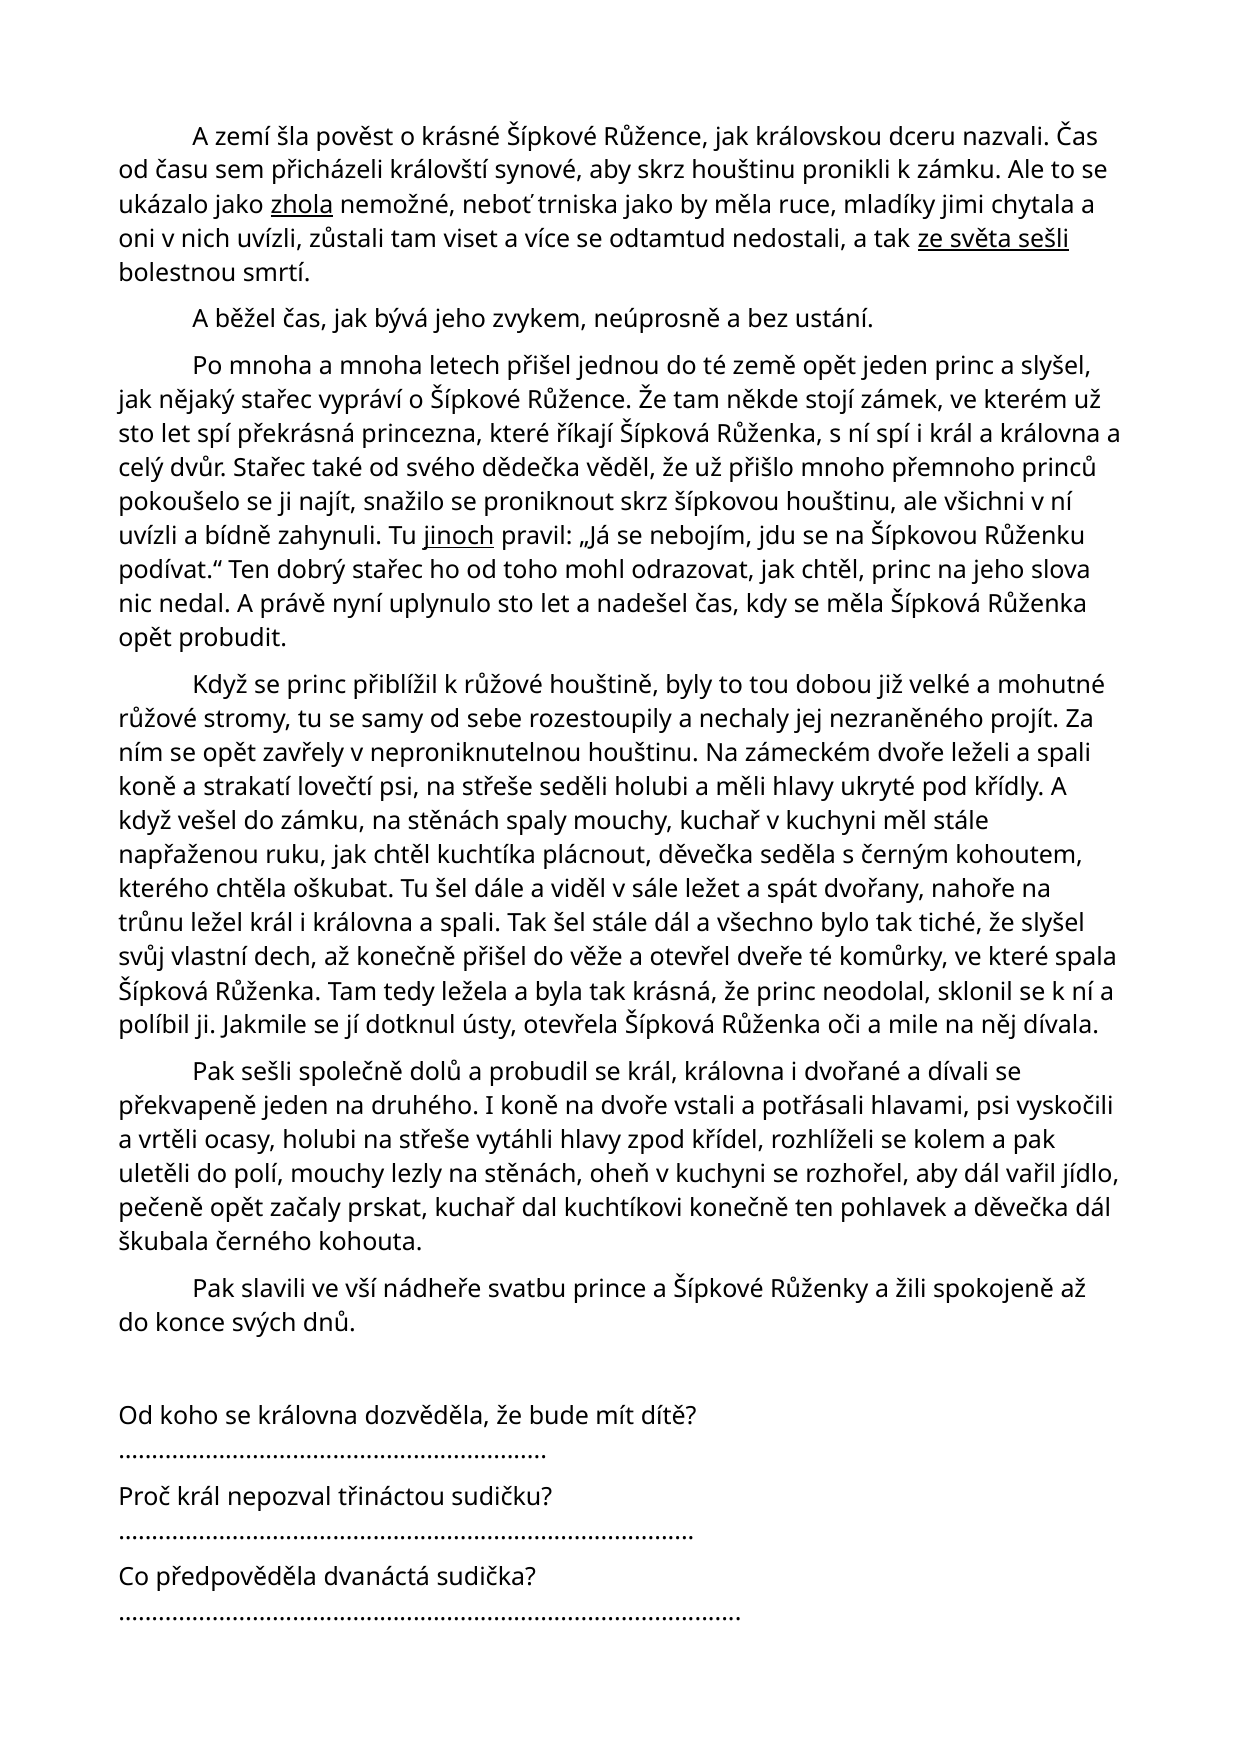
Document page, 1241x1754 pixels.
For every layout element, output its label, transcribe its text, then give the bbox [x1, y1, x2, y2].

text Po mnoha a mnoha letech přišel jednou do té země opět jeden princ a slyšel, jak nějaký stařec vypráví o Šípkové Růžence. Že tam někde stojí zámek, ve kterém už sto let spí překrásná princezna, které říkají Šípková Růženka, s ní spí i král a královna a celý dvůr. Stařec také od svého dědečka věděl, že už přišlo mnoho přemnoho princů pokoušelo se ji najít, snažilo se proniknout skrz šípkovou houštinu, ale všichni v ní uvízli a bídně zahynuli. Tu jinoch pravil: „Já se nebojím, jdu se na Šípkovou Růženku podívat.“ Ten dobrý stařec ho od toho mohl odrazovat, jak chtěl, princ na jeho slova nic nedal. A právě nyní uplynulo sto let a nadešel čas, kdy se měla Šípková Růženka opět probudit. [118, 347, 1122, 654]
text Od koho se královna dozvěděla, že bude mít dítě? …............................................................. [118, 1398, 1122, 1466]
text Když se princ přiblížil k růžové houštině, byly to tou dobou již velké a mohutné růžové stromy, tu se samy od sebe rozestoupily a nechaly jej nezraněného projít. Za ním se opět zavřely v neproniknutelnou houštinu. Na zámeckém dvoře leželi a spali koně a strakatí lovečtí psi, na střeše seděli holubi a měli hlavy ukryté pod křídly. A když vešel do zámku, na stěnách spaly mouchy, kuchař v kuchyni měl stále napřaženou ruku, jak chtěl kuchtíka plácnout, děvečka seděla s černým kohoutem, kterého chtěla oškubat. Tu šel dále a viděl v sále ležet a spát dvořany, nahoře na trůnu ležel král i královna a spali. Tak šel stále dál a všechno bylo tak tiché, že slyšel svůj vlastní dech, až konečně přišel do věže a otevřel dveře té komůrky, ve které spala Šípková Růženka. Tam tedy ležela a byla tak krásná, že princ neodolal, sklonil se k ní a políbil ji. Jakmile se jí dotknul ústy, otevřela Šípková Růženka oči a mile na něj dívala. [118, 667, 1122, 1041]
text Pak sešli společně dolů a probudil se král, královna i dvořané a dívali se překvapeně jeden na druhého. I koně na dvoře vstali a potřásali hlavami, psi vyskočili a vrtěli ocasy, holubi na střeše vytáhli hlavy zpod křídel, rozhlíželi se kolem a pak uletěli do polí, mouchy lezly na stěnách, oheň v kuchyni se rozhořel, aby dál vařil jídlo, pečeně opět začaly prskat, kuchař dal kuchtíkovi konečně ten pohlavek a děvečka dál škubala černého kohouta. [118, 1054, 1122, 1258]
text A zemí šla pověst o krásné Šípkové Růžence, jak královskou dceru nazvali. Čas od času sem přicházeli královští synové, aby skrz houštinu pronikli k zámku. Ale to se ukázalo jako zhola nemožné, neboť trniska jako by měla ruce, mladíky jimi chytala a oni v nich uvízli, zůstali tam viset a více se odtamtud nedostali, a tak ze světa sešli bolestnou smrtí. [118, 118, 1122, 288]
text Proč král nepozval třináctou sudičku? …................................................................................... [118, 1478, 1122, 1547]
text Pak slavili ve vší nádheře svatbu prince a Šípkové Růženky a žili spokojeně až do konce svých dnů. [118, 1271, 1122, 1339]
text A běžel čas, jak bývá jeho zvykem, neúprosně a bez ustání. [118, 301, 1122, 335]
text Co předpověděla dvanáctá sudička? ….......................................................................................... [118, 1559, 1122, 1627]
